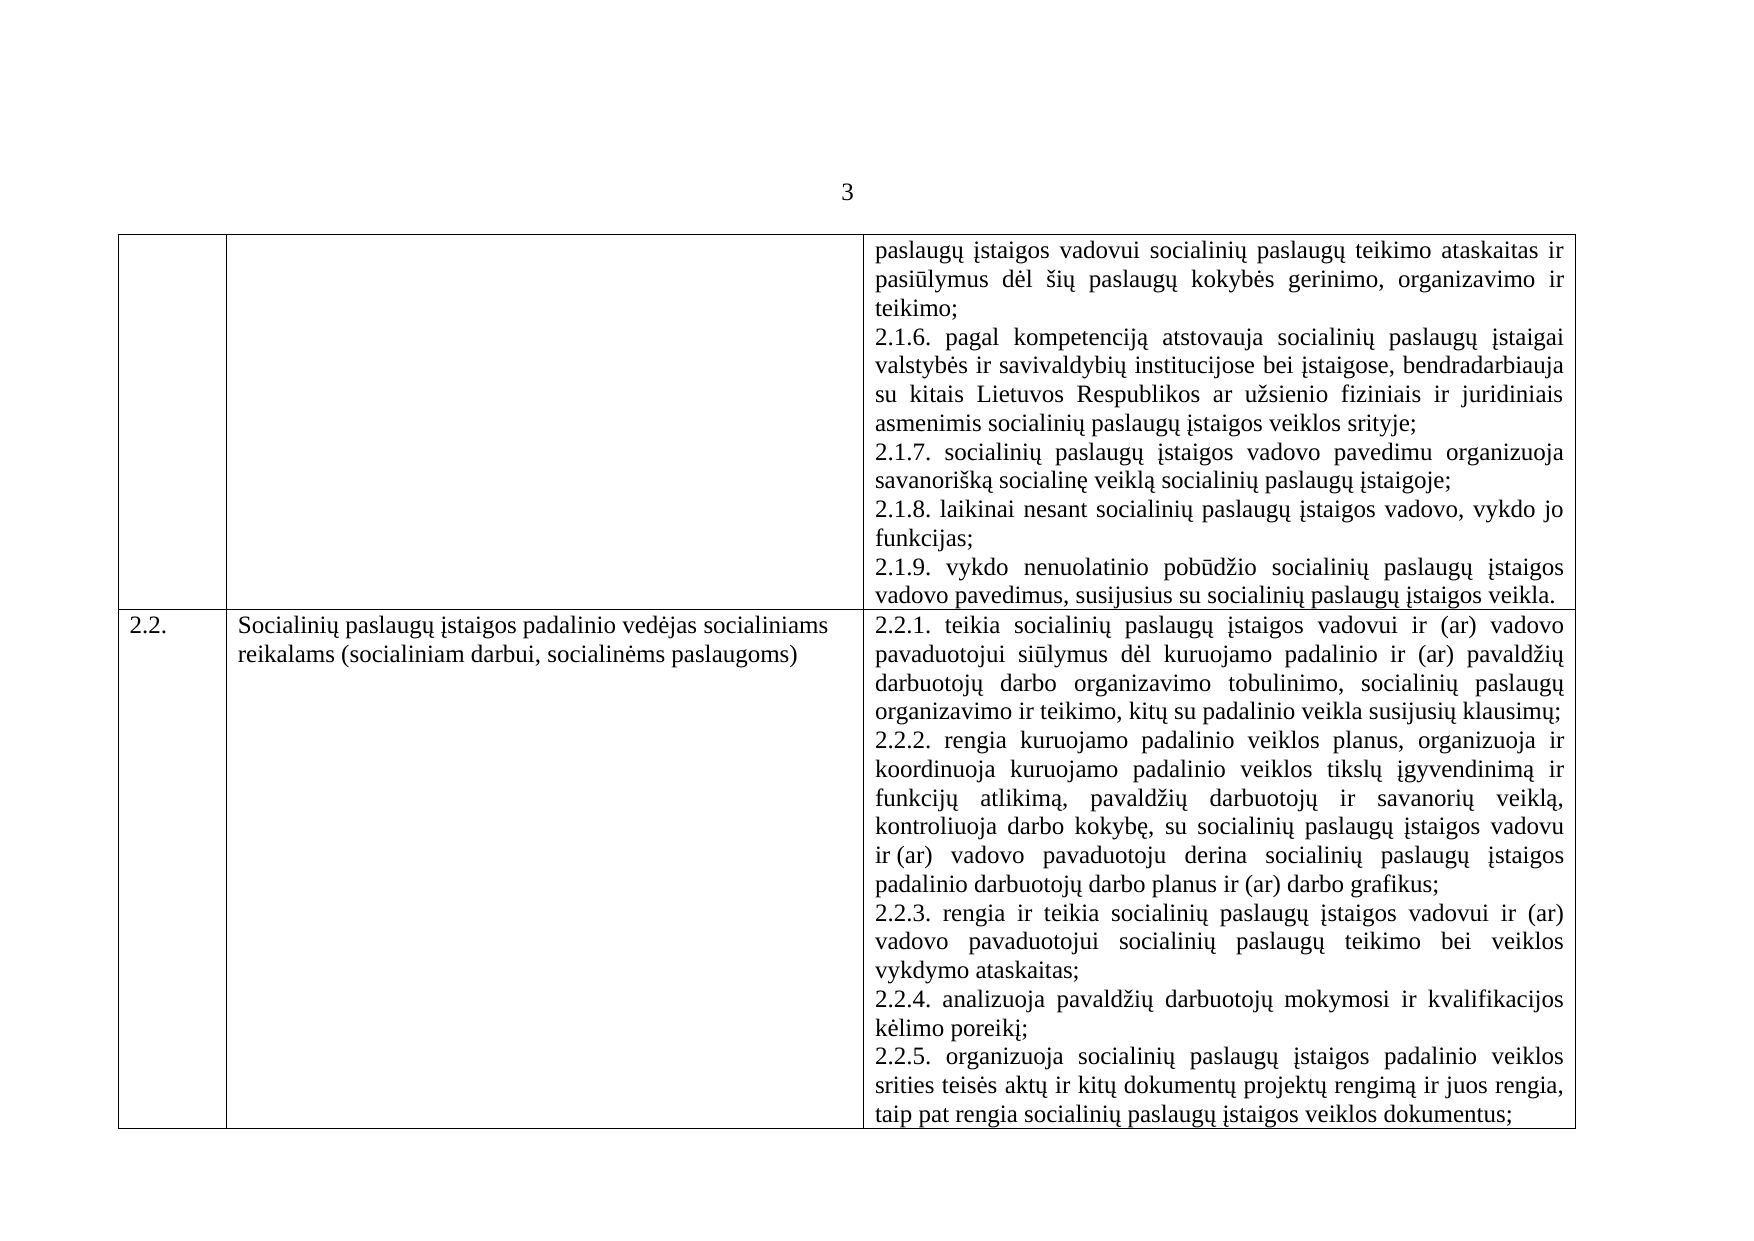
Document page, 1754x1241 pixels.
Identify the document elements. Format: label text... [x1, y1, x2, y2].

table_cell Socialinių paslaugų įstaigos padalinio vedėjas socialiniams reikalams (socialiniam darbui, socialinėms paslaugoms) [227, 610, 863, 1128]
table_cell [227, 235, 863, 609]
table_cell paslaugų įstaigos vadovui socialinių paslaugų teikimo ataskaitas ir pasiūlymus dėl šių paslaugų kokybės gerinimo, organizavimo ir teikimo; 2.1.6. pagal kompetenciją atstovauja socialinių paslaugų įstaigai valstybės ir savivaldybių institucijose bei įstaigose, bendradarbiauja su kitais Lietuvos Respublikos ar užsienio fiziniais ir juridiniais asmenimis socialinių paslaugų įstaigos veiklos srityje; 2.1.7. socialinių paslaugų įstaigos vadovo pavedimu organizuoja savanorišką socialinę veiklą socialinių paslaugų įstaigoje; 2.1.8. laikinai nesant socialinių paslaugų įstaigos vadovo, vykdo jo funkcijas; 2.1.9. vykdo nenuolatinio pobūdžio socialinių paslaugų įstaigos vadovo pavedimus, susijusius su socialinių paslaugų įstaigos veikla. [864, 235, 1575, 609]
table_cell [119, 235, 226, 609]
table_cell 2.2. [119, 610, 226, 1128]
table_cell 2.2.1. teikia socialinių paslaugų įstaigos vadovui ir (ar) vadovo pavaduotojui siūlymus dėl kuruojamo padalinio ir (ar) pavaldžių darbuotojų darbo organizavimo tobulinimo, socialinių paslaugų organizavimo ir teikimo, kitų su padalinio veikla susijusių klausimų; 2.2.2. rengia kuruojamo padalinio veiklos planus, organizuoja ir koordinuoja kuruojamo padalinio veiklos tikslų įgyvendinimą ir funkcijų atlikimą, pavaldžių darbuotojų ir savanorių veiklą, kontroliuoja darbo kokybę, su socialinių paslaugų įstaigos vadovu ir (ar) vadovo pavaduotoju derina socialinių paslaugų įstaigos padalinio darbuotojų darbo planus ir (ar) darbo grafikus; 2.2.3. rengia ir teikia socialinių paslaugų įstaigos vadovui ir (ar) vadovo pavaduotojui socialinių paslaugų teikimo bei veiklos vykdymo ataskaitas; 2.2.4. analizuoja pavaldžių darbuotojų mokymosi ir kvalifikacijos kėlimo poreikį; 2.2.5. organizuoja socialinių paslaugų įstaigos padalinio veiklos srities teisės aktų ir kitų dokumentų projektų rengimą ir juos rengia, taip pat rengia socialinių paslaugų įstaigos veiklos dokumentus; [864, 610, 1575, 1128]
